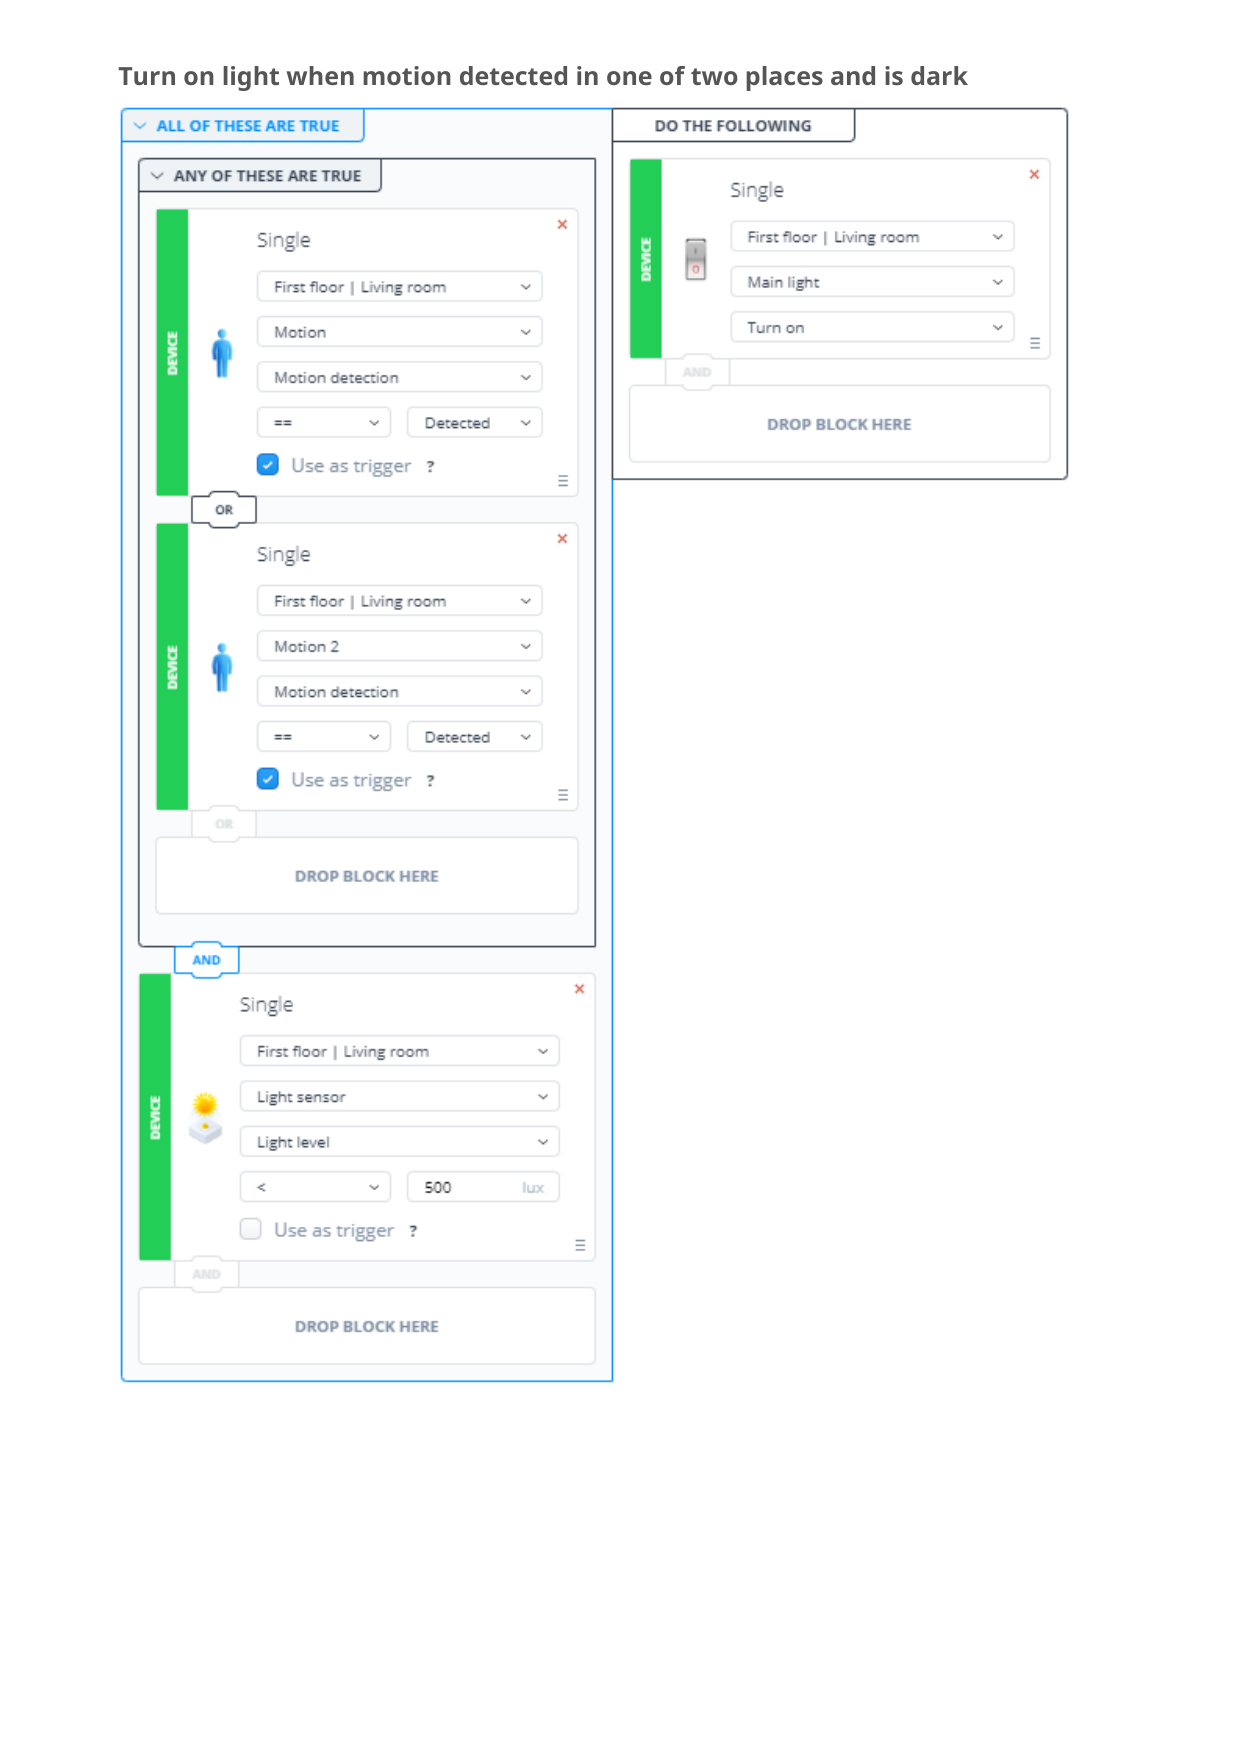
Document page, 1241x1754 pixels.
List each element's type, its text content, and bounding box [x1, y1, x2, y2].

subtitle Turn on light when motion detected in one of two places and is dark [118, 59, 1181, 93]
picture [118, 105, 1073, 1387]
